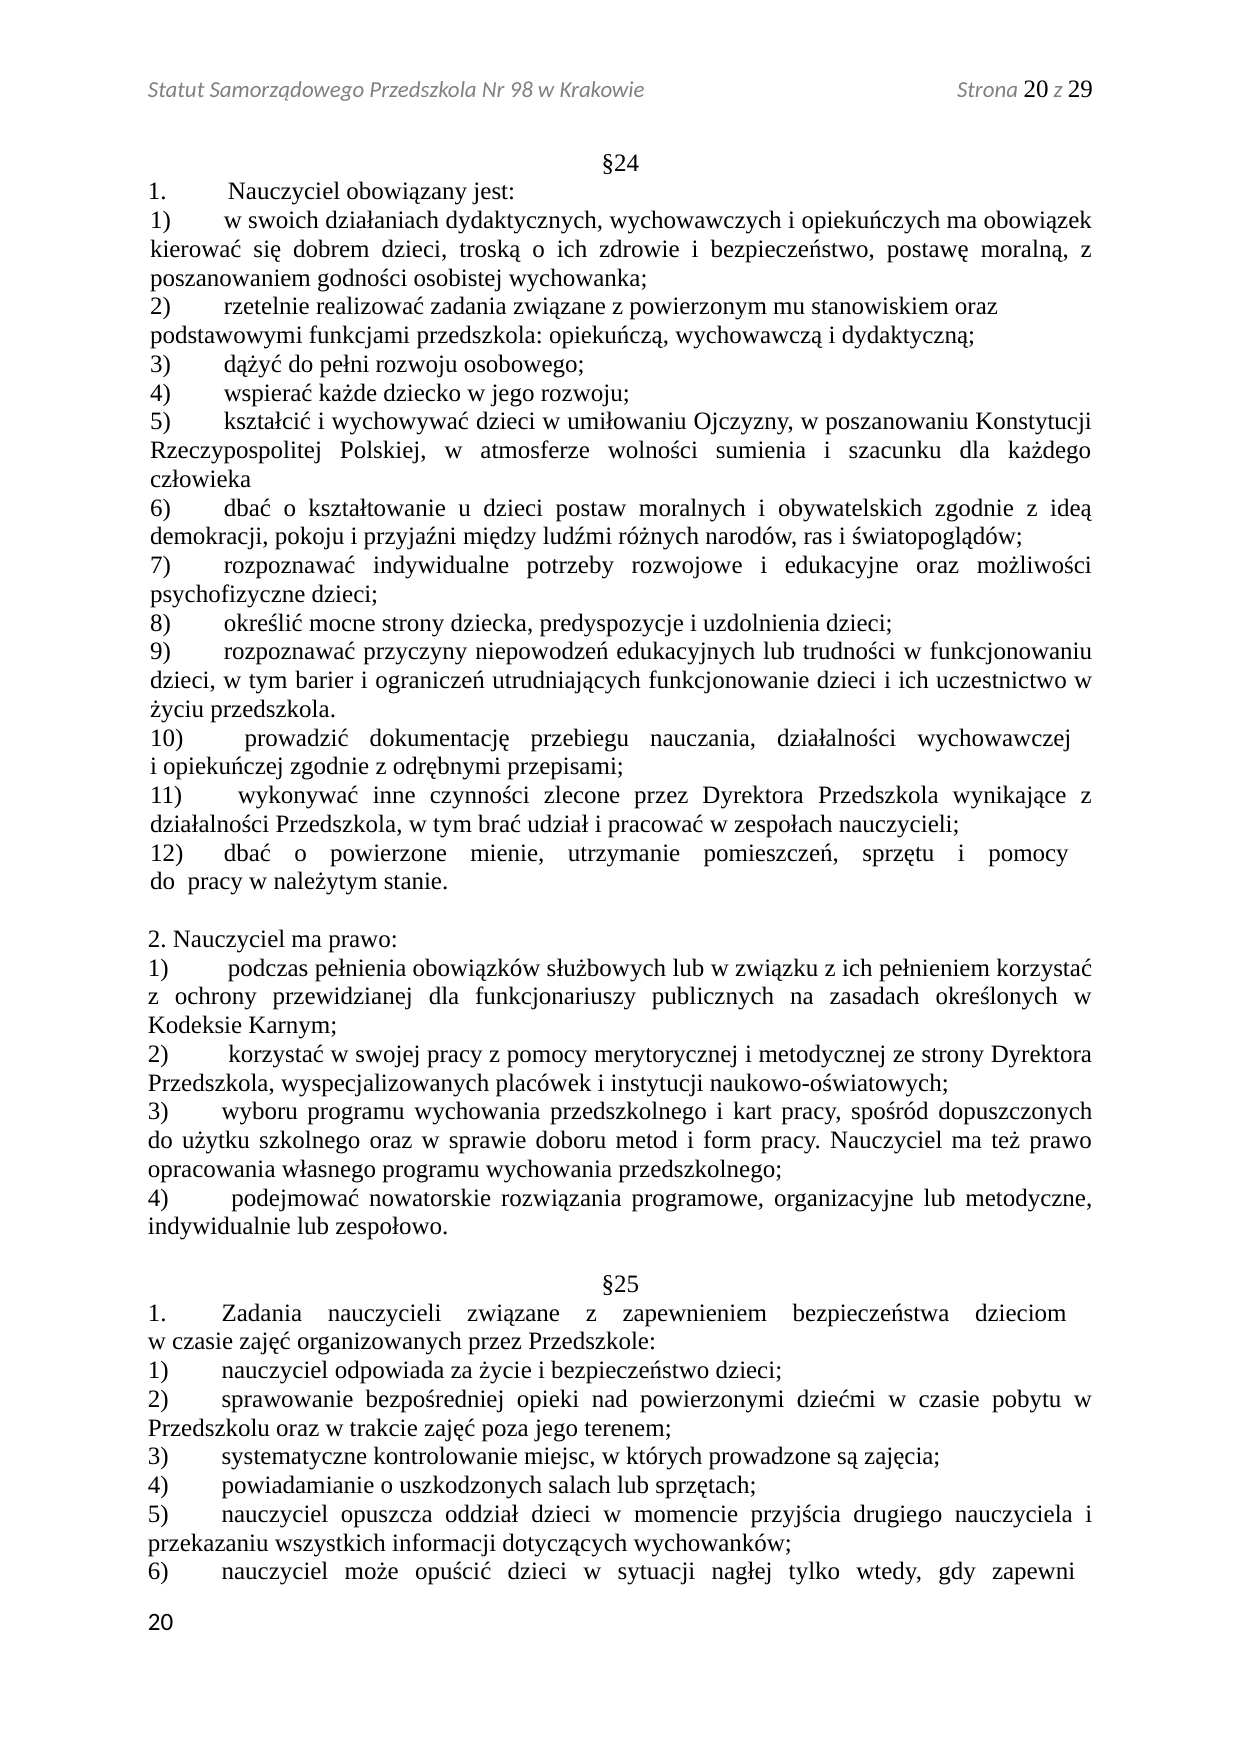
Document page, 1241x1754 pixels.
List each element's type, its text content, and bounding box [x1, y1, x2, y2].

list prowadzić dokumentację przebiegu nauczania, działalności wychowawczej i opiekuńczej zgodnie z odrębnymi przepisami; [150, 723, 1093, 780]
list nauczyciel odpowiada za życie i bezpieczeństwo dzieci; [148, 1355, 1093, 1384]
list określić mocne strony dziecka, predyspozycje i uzdolnienia dzieci; [150, 608, 1093, 636]
text §25 [148, 1269, 1093, 1298]
list nauczyciel może opuścić dzieci w sytuacji nagłej tylko wtedy, gdy zapewni [148, 1556, 1093, 1585]
list korzystać w swojej pracy z pomocy merytorycznej i metodycznej ze strony Dyrektora Przedszkola, wyspecjalizowanych placówek i instytucji naukowo-oświatowych; [148, 1039, 1093, 1096]
list rozpoznawać indywidualne potrzeby rozwojowe i edukacyjne oraz możliwości psychofizyczne dzieci; [150, 550, 1093, 608]
list wspierać każde dziecko w jego rozwoju; [150, 378, 1093, 406]
list Nauczyciel obowiązany jest: [148, 176, 1093, 205]
list dbać o kształtowanie u dzieci postaw moralnych i obywatelskich zgodnie z ideą demokracji, pokoju i przyjaźni między ludźmi różnych narodów, ras i światopoglądów; [150, 493, 1093, 550]
list powiadamianie o uszkodzonych salach lub sprzętach; [148, 1470, 1093, 1499]
list kształcić i wychowywać dzieci w umiłowaniu Ojczyzny, w poszanowaniu Konstytucji Rzeczypospolitej Polskiej, w atmosferze wolności sumienia i szacunku dla każdego człowieka [150, 406, 1093, 493]
text 2. Nauczyciel ma prawo: [148, 924, 1093, 953]
list Zadania nauczycieli związane z zapewnieniem bezpieczeństwa dzieciom w czasie zajęć organizowanych przez Przedszkole: [148, 1298, 1093, 1355]
list systematyczne kontrolowanie miejsc, w których prowadzone są zajęcia; [148, 1441, 1093, 1470]
list rozpoznawać przyczyny niepowodzeń edukacyjnych lub trudności w funkcjonowaniu dzieci, w tym barier i ograniczeń utrudniających funkcjonowanie dzieci i ich uczestnictwo w życiu przedszkola. [150, 636, 1093, 723]
list nauczyciel opuszcza oddział dzieci w momencie przyjścia drugiego nauczyciela i przekazaniu wszystkich informacji dotyczących wychowanków; [148, 1499, 1093, 1556]
list w swoich działaniach dydaktycznych, wychowawczych i opiekuńczych ma obowiązek kierować się dobrem dzieci, troską o ich zdrowie i bezpieczeństwo, postawę moralną, z poszanowaniem godności osobistej wychowanka; [150, 205, 1093, 291]
list dążyć do pełni rozwoju osobowego; [150, 349, 1093, 378]
list rzetelnie realizować zadania związane z powierzonym mu stanowiskiem oraz podstawowymi funkcjami przedszkola: opiekuńczą, wychowawczą i dydaktyczną; [150, 291, 1093, 349]
list dbać o powierzone mienie, utrzymanie pomieszczeń, sprzętu i pomocy do pracy w należytym stanie. [150, 838, 1093, 895]
text §24 [148, 148, 1093, 176]
list wyboru programu wychowania przedszkolnego i kart pracy, spośród dopuszczonych do użytku szkolnego oraz w sprawie doboru metod i form pracy. Nauczyciel ma też prawo opracowania własnego programu wychowania przedszkolnego; [148, 1096, 1093, 1183]
list wykonywać inne czynności zlecone przez Dyrektora Przedszkola wynikające z działalności Przedszkola, w tym brać udział i pracować w zespołach nauczycieli; [150, 780, 1093, 838]
list podejmować nowatorskie rozwiązania programowe, organizacyjne lub metodyczne, indywidualnie lub zespołowo. [148, 1183, 1093, 1240]
list podczas pełnienia obowiązków służbowych lub w związku z ich pełnieniem korzystać z ochrony przewidzianej dla funkcjonariuszy publicznych na zasadach określonych w Kodeksie Karnym; [148, 953, 1093, 1039]
list sprawowanie bezpośredniej opieki nad powierzonymi dziećmi w czasie pobytu w Przedszkolu oraz w trakcie zajęć poza jego terenem; [148, 1384, 1093, 1441]
